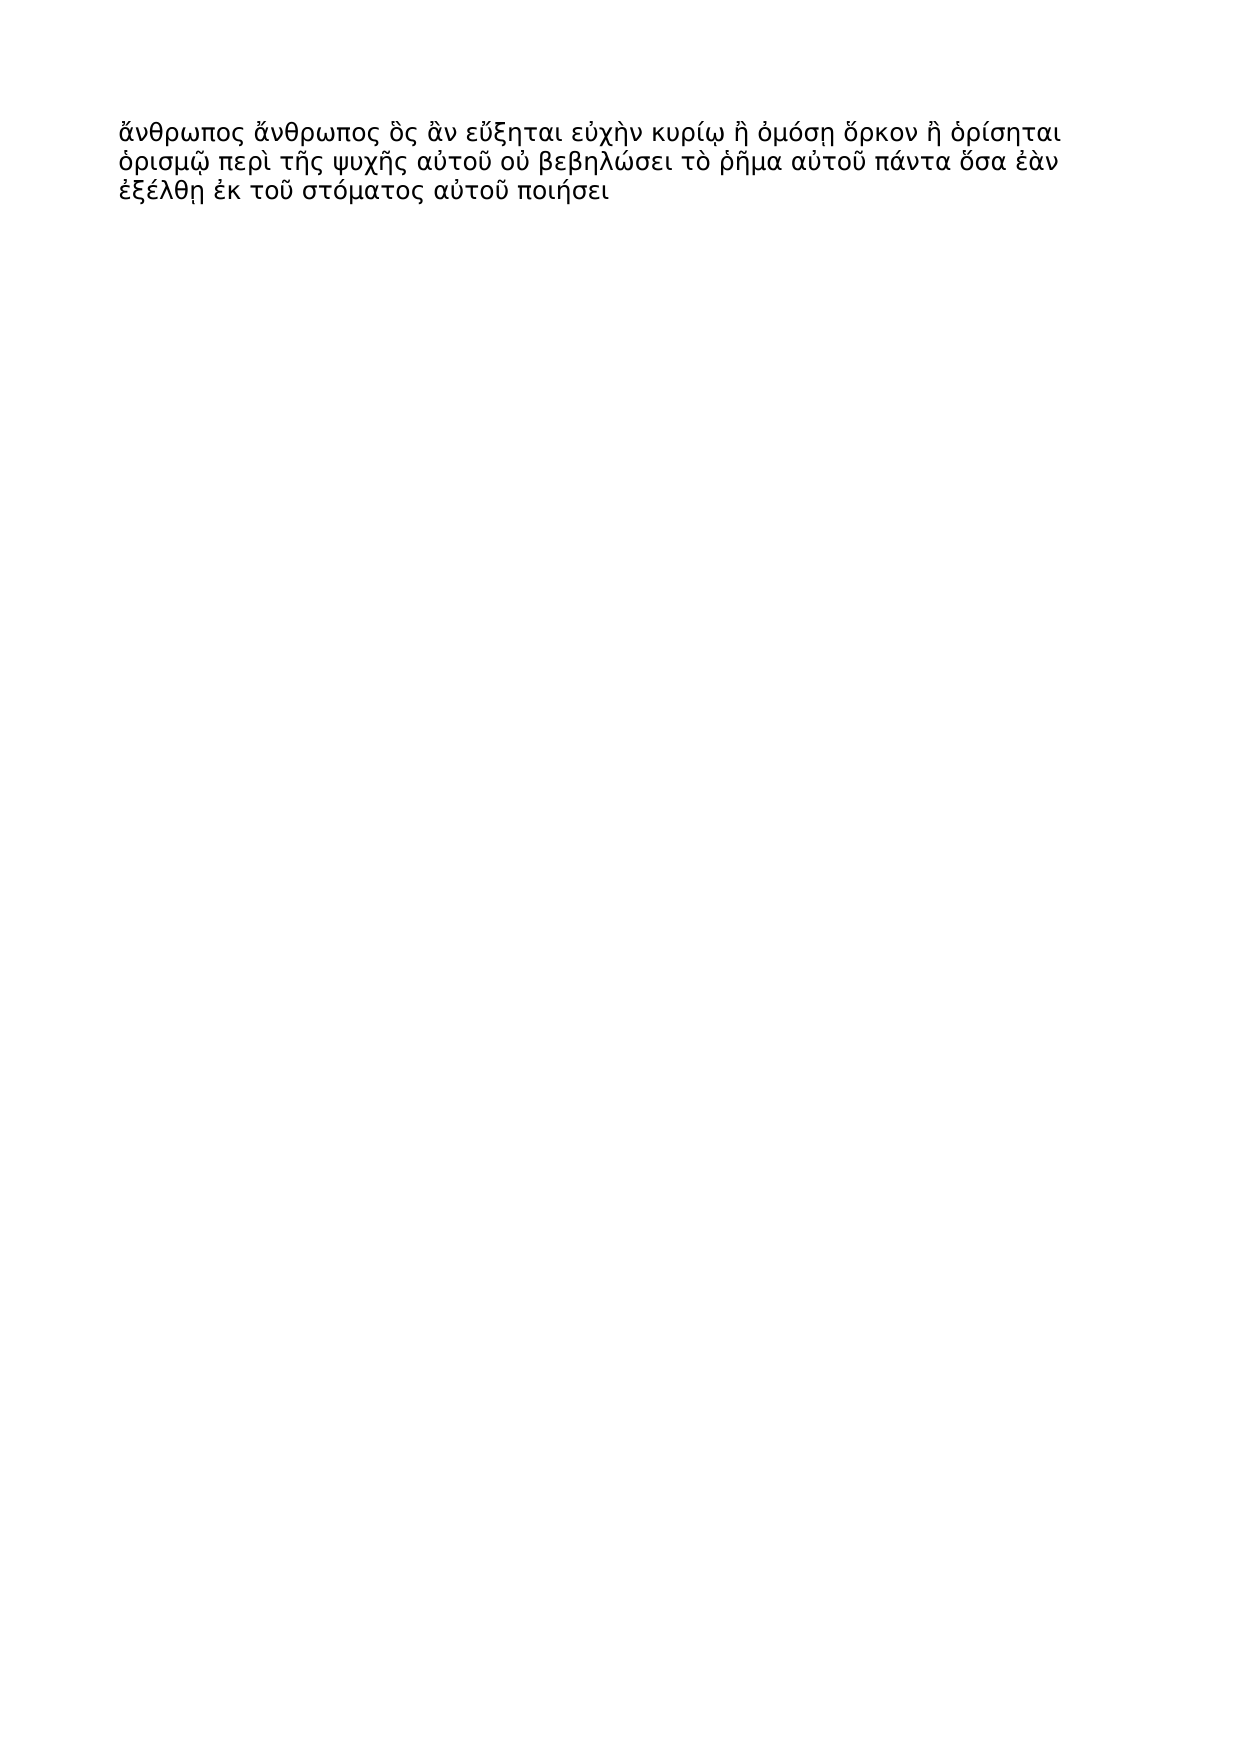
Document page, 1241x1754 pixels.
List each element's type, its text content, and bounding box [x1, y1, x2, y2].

text ἄνθρωπος ἄνθρωπος ὃς ἂν εὔξηται εὐχὴν κυρίῳ ἢ ὀμόσῃ ὅρκον ἢ ὁρίσηται ὁρισμῷ περὶ τῆς ψυχῆς αὐτοῦ οὐ βεβηλώσει τὸ ῥῆμα αὐτοῦ πάντα ὅσα ἐὰν ἐξέλθῃ ἐκ τοῦ στόματος αὐτοῦ ποιήσει [118, 118, 1122, 206]
